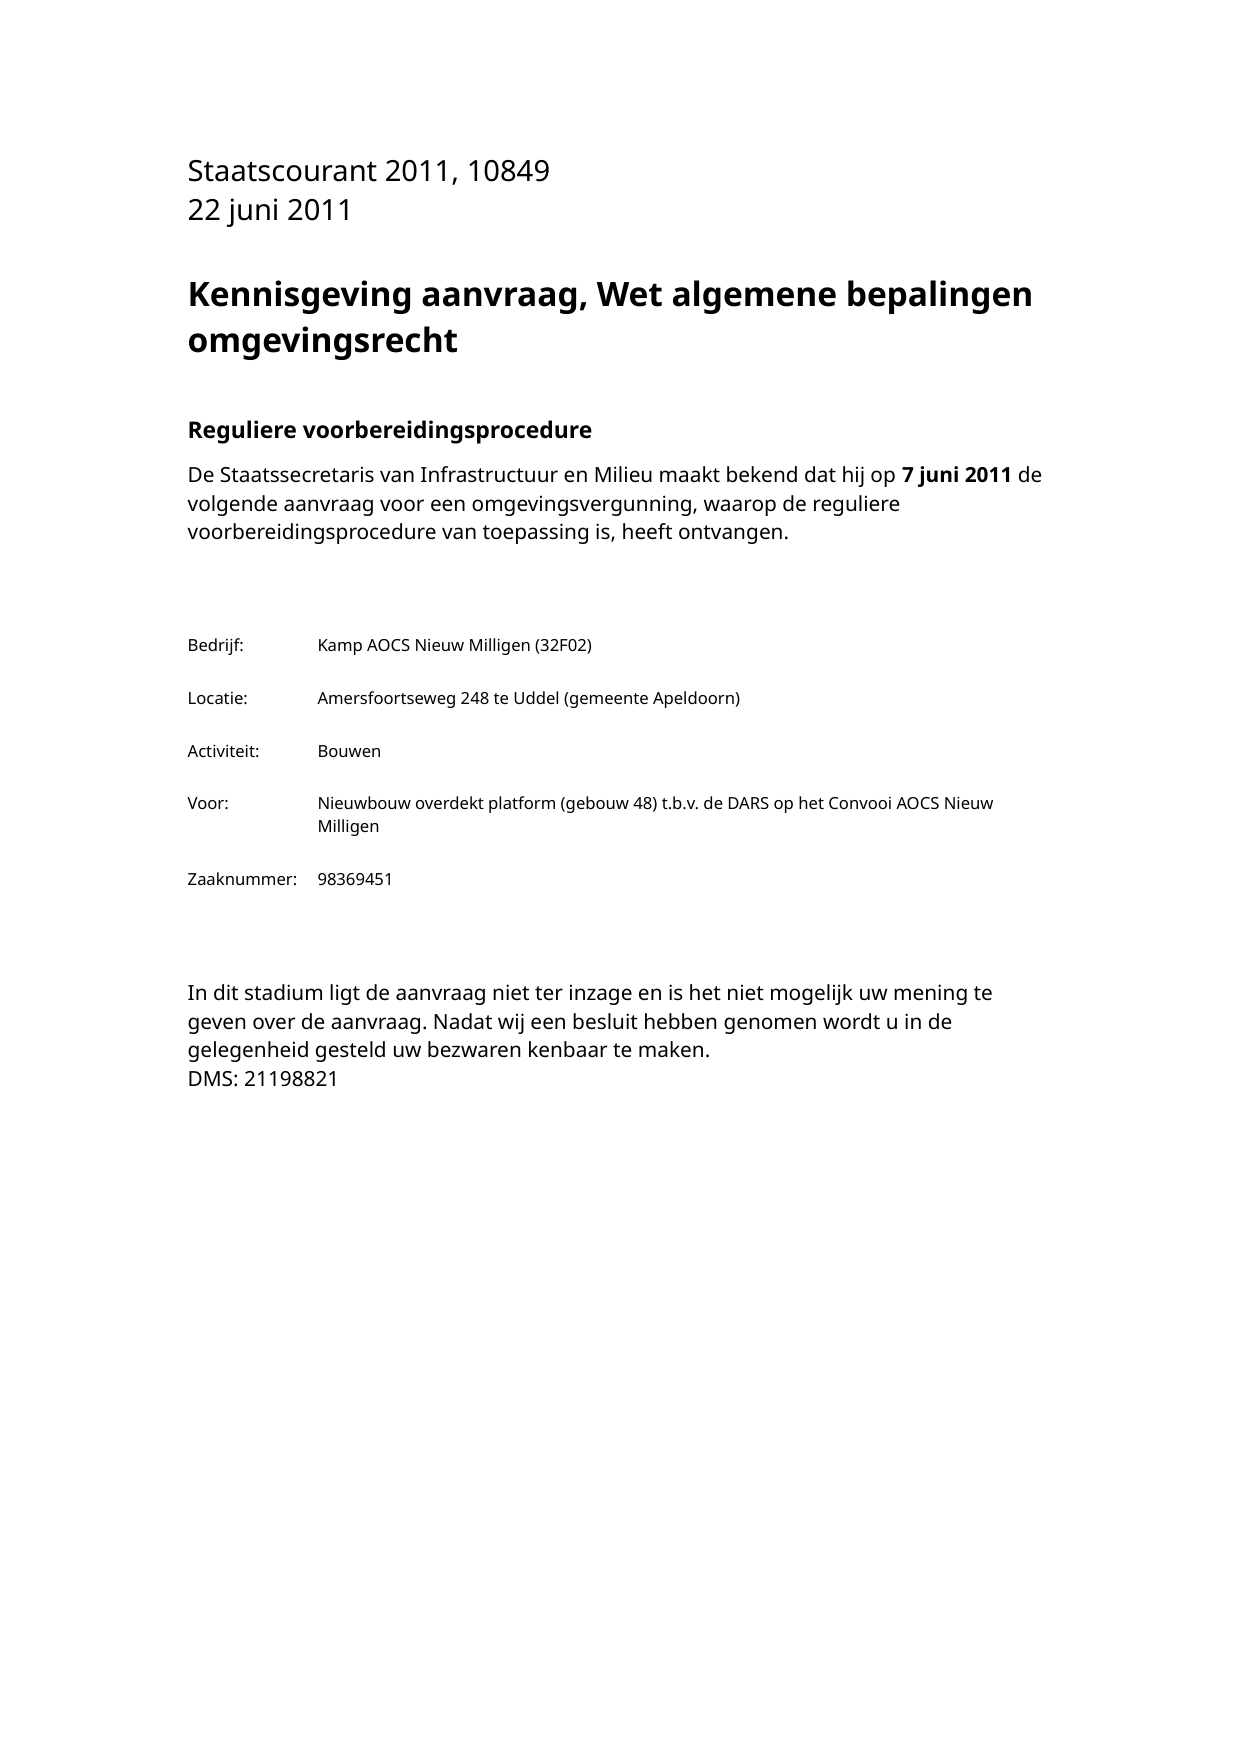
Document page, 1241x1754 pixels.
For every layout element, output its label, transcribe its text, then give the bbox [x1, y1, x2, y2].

subtitle Kennisgeving aanvraag, Wet algemene bepalingen omgevingsrecht [187, 271, 1053, 362]
table_cell Voor: [188, 792, 317, 867]
subtitle Reguliere voorbereidingsprocedure [187, 414, 1053, 446]
text 22 juni 2011 [187, 190, 1053, 229]
table_cell Nieuwbouw overdekt platform (gebouw 48) t.b.v. de DARS op het Convooi AOCS Nieuw Milligen [317, 792, 1053, 867]
table_cell Bouwen [317, 739, 1053, 792]
table_cell Locatie: [188, 687, 317, 739]
table_cell Zaaknummer: [188, 868, 317, 920]
table_cell Activiteit: [188, 739, 317, 792]
text In dit stadium ligt de aanvraag niet ter inzage en is het niet mogelijk uw mening te geven over de aanvraag. Nadat wij een besluit hebben genomen wordt u in de gelegenheid gesteld uw bezwaren kenbaar te maken. [187, 978, 1053, 1064]
table_cell 98369451 [317, 868, 1053, 920]
text De Staatssecretaris van Infrastructuur en Milieu maakt bekend dat hij op 7 juni 2011 de volgende aanvraag voor een omgevingsvergunning, waarop de reguliere voorbereidingsprocedure van toepassing is, heeft ontvangen. [187, 461, 1053, 546]
text DMS: 21198821 [187, 1064, 1053, 1092]
table_cell Amersfoortseweg 248 te Uddel (gemeente Apeldoorn) [317, 687, 1053, 739]
text Staatscourant 2011, 10849 [187, 150, 1053, 190]
table_header Kamp AOCS Nieuw Milligen (32F02) [317, 634, 1053, 687]
table_header Bedrijf: [188, 634, 317, 687]
